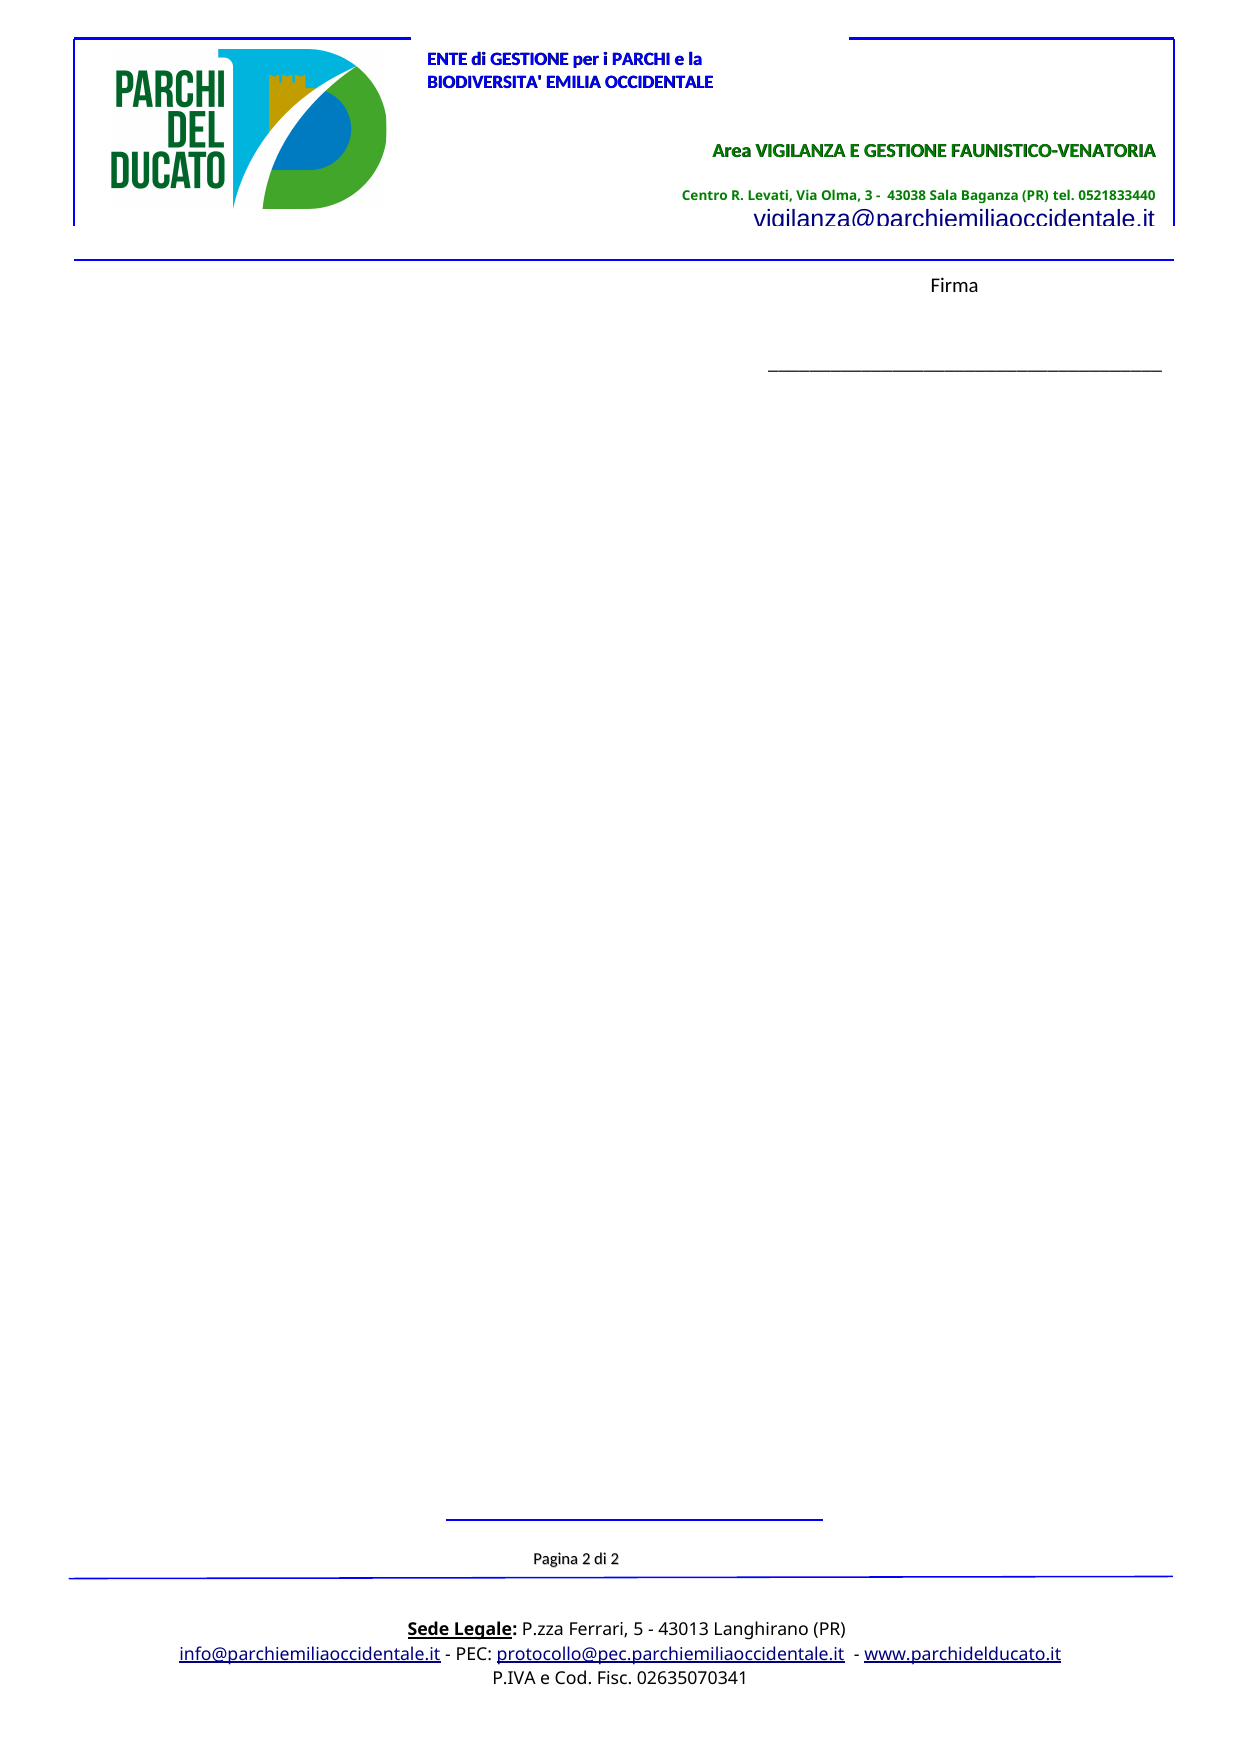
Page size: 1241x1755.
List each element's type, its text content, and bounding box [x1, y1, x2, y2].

text ______________________________________ [768, 349, 1166, 374]
text Firma [930, 273, 1166, 298]
